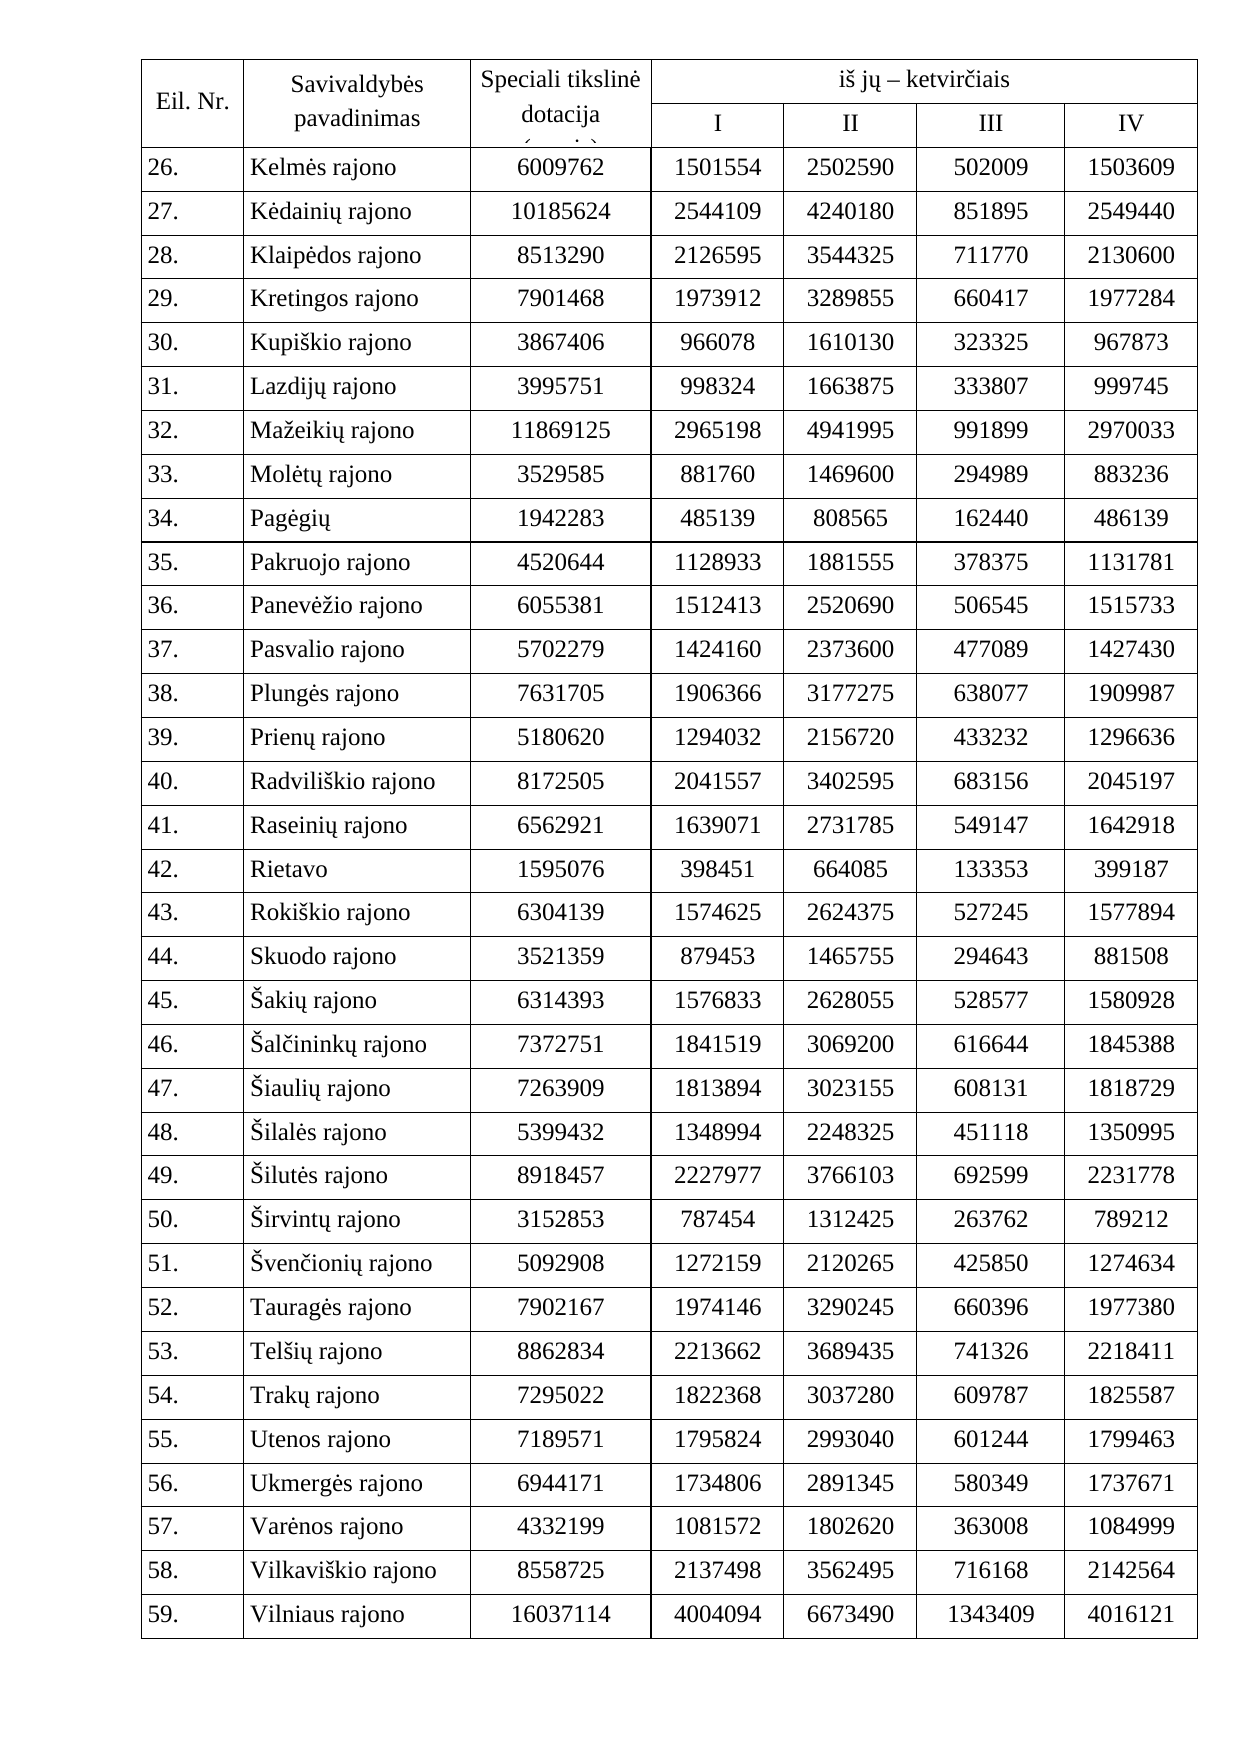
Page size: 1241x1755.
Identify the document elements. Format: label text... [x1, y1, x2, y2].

table_cell 664085 [784, 850, 916, 892]
table_cell 6009762 [471, 148, 650, 191]
table_cell 45. [142, 981, 243, 1024]
table_cell 1574625 [652, 893, 783, 936]
table_cell 1795824 [652, 1420, 783, 1462]
table_cell Prienų rajono [244, 718, 470, 761]
table_cell 16037114 [471, 1595, 650, 1638]
table_cell 1576833 [652, 981, 783, 1024]
table_cell 1427430 [1065, 630, 1197, 673]
table_cell 3290245 [784, 1288, 916, 1331]
table_cell III [917, 104, 1064, 147]
table_cell 5702279 [471, 630, 650, 673]
table_cell 38. [142, 674, 243, 717]
table_cell Rietavo [244, 850, 470, 892]
table_cell 2218411 [1065, 1332, 1197, 1375]
table_cell 991899 [917, 411, 1064, 454]
table_cell 3402595 [784, 762, 916, 804]
table_cell 2126595 [652, 236, 783, 278]
table_cell Ukmergės rajono [244, 1464, 470, 1506]
table_cell 2502590 [784, 148, 916, 191]
table_cell 660417 [917, 279, 1064, 322]
table_cell 549147 [917, 806, 1064, 848]
table_cell 1424160 [652, 630, 783, 673]
table_cell 2045197 [1065, 762, 1197, 804]
table_cell 1294032 [652, 718, 783, 761]
table_cell 1512413 [652, 586, 783, 629]
table_cell 40. [142, 762, 243, 804]
table_cell 7902167 [471, 1288, 650, 1331]
table_cell 56. [142, 1464, 243, 1506]
table_cell 1348994 [652, 1113, 783, 1155]
table_cell 2970033 [1065, 411, 1197, 454]
table_cell 2130600 [1065, 236, 1197, 278]
table_cell 506545 [917, 586, 1064, 629]
table_cell 6314393 [471, 981, 650, 1024]
table_cell 133353 [917, 850, 1064, 892]
table_cell 4016121 [1065, 1595, 1197, 1638]
table_cell 741326 [917, 1332, 1064, 1375]
table_cell Švenčionių rajono [244, 1244, 470, 1287]
table_cell Klaipėdos rajono [244, 236, 470, 278]
table_cell 486139 [1065, 499, 1197, 541]
table_cell 1973912 [652, 279, 783, 322]
table_cell 1084999 [1065, 1507, 1197, 1550]
table_cell Utenos rajono [244, 1420, 470, 1462]
table_cell 5399432 [471, 1113, 650, 1155]
table_cell 1841519 [652, 1025, 783, 1068]
table_cell 527245 [917, 893, 1064, 936]
table_cell 1642918 [1065, 806, 1197, 848]
table_cell 1272159 [652, 1244, 783, 1287]
table_cell 1131781 [1065, 543, 1197, 585]
table_cell 609787 [917, 1376, 1064, 1418]
table_cell Šilalės rajono [244, 1113, 470, 1155]
table_cell 451118 [917, 1113, 1064, 1155]
table_cell 7631705 [471, 674, 650, 717]
table_cell 485139 [652, 499, 783, 541]
table_cell 3177275 [784, 674, 916, 717]
table_cell Vilniaus rajono [244, 1595, 470, 1638]
table_cell 2520690 [784, 586, 916, 629]
table_cell 425850 [917, 1244, 1064, 1287]
table_cell 3529585 [471, 455, 650, 498]
table_cell 57. [142, 1507, 243, 1550]
table_cell 263762 [917, 1200, 1064, 1243]
table_header Eil. Nr. [142, 60, 243, 147]
table_cell 398451 [652, 850, 783, 892]
table_cell Pasvalio rajono [244, 630, 470, 673]
table_cell 3689435 [784, 1332, 916, 1375]
table_cell 3562495 [784, 1551, 916, 1594]
table_cell 6055381 [471, 586, 650, 629]
table_cell 692599 [917, 1156, 1064, 1199]
table_cell 2373600 [784, 630, 916, 673]
table_header Savivaldybės pavadinimas [244, 60, 470, 147]
table_cell 879453 [652, 937, 783, 980]
table_cell 1503609 [1065, 148, 1197, 191]
table_cell 1909987 [1065, 674, 1197, 717]
table_cell 1128933 [652, 543, 783, 585]
table_cell 48. [142, 1113, 243, 1155]
table_cell 1942283 [471, 499, 650, 541]
table_cell 6673490 [784, 1595, 916, 1638]
table_cell Radviliškio rajono [244, 762, 470, 804]
table_cell 998324 [652, 367, 783, 410]
table_cell 4240180 [784, 192, 916, 234]
table_cell 8513290 [471, 236, 650, 278]
table_cell Šilutės rajono [244, 1156, 470, 1199]
table_cell 1818729 [1065, 1069, 1197, 1112]
table_cell 1663875 [784, 367, 916, 410]
table_cell 26. [142, 148, 243, 191]
table_cell 716168 [917, 1551, 1064, 1594]
table_cell 789212 [1065, 1200, 1197, 1243]
table_cell 2120265 [784, 1244, 916, 1287]
table_cell 660396 [917, 1288, 1064, 1331]
table_cell 2731785 [784, 806, 916, 848]
table_cell 35. [142, 543, 243, 585]
table_cell 1580928 [1065, 981, 1197, 1024]
table_cell Šalčininkų rajono [244, 1025, 470, 1068]
table_cell 31. [142, 367, 243, 410]
table_cell 3995751 [471, 367, 650, 410]
table_cell 1881555 [784, 543, 916, 585]
table_cell 3867406 [471, 323, 650, 366]
table_cell 49. [142, 1156, 243, 1199]
table_cell 52. [142, 1288, 243, 1331]
table_cell 851895 [917, 192, 1064, 234]
table_cell Trakų rajono [244, 1376, 470, 1418]
table_cell 1610130 [784, 323, 916, 366]
table_cell 36. [142, 586, 243, 629]
table_cell 711770 [917, 236, 1064, 278]
table_cell 808565 [784, 499, 916, 541]
table_cell Pakruojo rajono [244, 543, 470, 585]
table_cell Panevėžio rajono [244, 586, 470, 629]
table_cell 7372751 [471, 1025, 650, 1068]
table_cell 3544325 [784, 236, 916, 278]
table_cell 3766103 [784, 1156, 916, 1199]
table_cell Kėdainių rajono [244, 192, 470, 234]
table_cell 883236 [1065, 455, 1197, 498]
table_cell 42. [142, 850, 243, 892]
table_cell 37. [142, 630, 243, 673]
table_cell Kelmės rajono [244, 148, 470, 191]
table_cell 4941995 [784, 411, 916, 454]
table_cell 1469600 [784, 455, 916, 498]
table_cell 1081572 [652, 1507, 783, 1550]
table_cell 580349 [917, 1464, 1064, 1506]
table_cell 10185624 [471, 192, 650, 234]
table_cell 28. [142, 236, 243, 278]
table_cell 6944171 [471, 1464, 650, 1506]
table_cell I [652, 104, 783, 147]
table_cell 378375 [917, 543, 1064, 585]
table_cell 1350995 [1065, 1113, 1197, 1155]
table_cell 2891345 [784, 1464, 916, 1506]
table_cell 2248325 [784, 1113, 916, 1155]
table_cell 5180620 [471, 718, 650, 761]
table_cell Raseinių rajono [244, 806, 470, 848]
table_cell 1274634 [1065, 1244, 1197, 1287]
table_cell 363008 [917, 1507, 1064, 1550]
table_cell 2628055 [784, 981, 916, 1024]
table_cell 2993040 [784, 1420, 916, 1462]
table_cell 7295022 [471, 1376, 650, 1418]
table_cell 1977284 [1065, 279, 1197, 322]
table_cell 999745 [1065, 367, 1197, 410]
table_cell 601244 [917, 1420, 1064, 1462]
table_cell 7189571 [471, 1420, 650, 1462]
table_cell 30. [142, 323, 243, 366]
table_cell 323325 [917, 323, 1064, 366]
table_cell 2965198 [652, 411, 783, 454]
table_cell 8918457 [471, 1156, 650, 1199]
table_cell 1515733 [1065, 586, 1197, 629]
table_cell 3069200 [784, 1025, 916, 1068]
table_cell 787454 [652, 1200, 783, 1243]
table_cell 3521359 [471, 937, 650, 980]
table_cell 6304139 [471, 893, 650, 936]
table_cell 8172505 [471, 762, 650, 804]
table_cell Pagėgių [244, 499, 470, 541]
table_cell 1501554 [652, 148, 783, 191]
table_cell II [784, 104, 916, 147]
table_cell 55. [142, 1420, 243, 1462]
table_cell 1822368 [652, 1376, 783, 1418]
table_cell 1977380 [1065, 1288, 1197, 1331]
table_cell 59. [142, 1595, 243, 1638]
table_cell 44. [142, 937, 243, 980]
table_cell 1825587 [1065, 1376, 1197, 1418]
table_cell 1845388 [1065, 1025, 1197, 1068]
table_cell 1639071 [652, 806, 783, 848]
table_cell 162440 [917, 499, 1064, 541]
table_cell 528577 [917, 981, 1064, 1024]
table_header Speciali tikslinė dotacija (eurais) [471, 60, 651, 147]
table_cell 29. [142, 279, 243, 322]
table_cell 2156720 [784, 718, 916, 761]
table_cell 1296636 [1065, 718, 1197, 761]
table_cell 1799463 [1065, 1420, 1197, 1462]
table_cell 1343409 [917, 1595, 1064, 1638]
table_cell 4332199 [471, 1507, 650, 1550]
table_cell 433232 [917, 718, 1064, 761]
table_cell 502009 [917, 148, 1064, 191]
table_cell 1906366 [652, 674, 783, 717]
table_cell Telšių rajono [244, 1332, 470, 1375]
table_cell Skuodo rajono [244, 937, 470, 980]
table_cell 1802620 [784, 1507, 916, 1550]
table_cell Rokiškio rajono [244, 893, 470, 936]
table_cell 1737671 [1065, 1464, 1197, 1506]
table_cell Šakių rajono [244, 981, 470, 1024]
table_cell 2213662 [652, 1332, 783, 1375]
table_cell 2227977 [652, 1156, 783, 1199]
table_cell 608131 [917, 1069, 1064, 1112]
table_cell Vilkaviškio rajono [244, 1551, 470, 1594]
table_cell 7263909 [471, 1069, 650, 1112]
table_cell 8862834 [471, 1332, 650, 1375]
table_cell 2549440 [1065, 192, 1197, 234]
table_cell Kupiškio rajono [244, 323, 470, 366]
table_cell 46. [142, 1025, 243, 1068]
table_cell 53. [142, 1332, 243, 1375]
table_cell 638077 [917, 674, 1064, 717]
table_cell 4520644 [471, 543, 650, 585]
table_cell 294643 [917, 937, 1064, 980]
table_cell 881760 [652, 455, 783, 498]
table_cell 43. [142, 893, 243, 936]
table_cell 3152853 [471, 1200, 650, 1243]
table_cell 1595076 [471, 850, 650, 892]
table_cell IV [1065, 104, 1197, 147]
table_cell 966078 [652, 323, 783, 366]
table_cell 50. [142, 1200, 243, 1243]
table_cell 616644 [917, 1025, 1064, 1068]
table_cell 1577894 [1065, 893, 1197, 936]
table_cell 58. [142, 1551, 243, 1594]
table_cell 34. [142, 499, 243, 541]
table_cell 2544109 [652, 192, 783, 234]
table_cell 27. [142, 192, 243, 234]
table_cell Varėnos rajono [244, 1507, 470, 1550]
table_cell 2231778 [1065, 1156, 1197, 1199]
table_cell 41. [142, 806, 243, 848]
table_cell 399187 [1065, 850, 1197, 892]
table_cell 477089 [917, 630, 1064, 673]
table_cell Tauragės rajono [244, 1288, 470, 1331]
table_cell 1734806 [652, 1464, 783, 1506]
table_cell 7901468 [471, 279, 650, 322]
table_cell 54. [142, 1376, 243, 1418]
table_cell 2624375 [784, 893, 916, 936]
table_cell 967873 [1065, 323, 1197, 366]
table_cell Širvintų rajono [244, 1200, 470, 1243]
table_cell Molėtų rajono [244, 455, 470, 498]
table_cell 683156 [917, 762, 1064, 804]
table_cell 294989 [917, 455, 1064, 498]
table_cell 5092908 [471, 1244, 650, 1287]
table_cell 6562921 [471, 806, 650, 848]
table_cell 1465755 [784, 937, 916, 980]
table_cell 2041557 [652, 762, 783, 804]
table_cell 4004094 [652, 1595, 783, 1638]
table_cell 3037280 [784, 1376, 916, 1418]
table_cell 333807 [917, 367, 1064, 410]
table_cell 2142564 [1065, 1551, 1197, 1594]
table_cell 1974146 [652, 1288, 783, 1331]
table_cell 8558725 [471, 1551, 650, 1594]
table_cell 39. [142, 718, 243, 761]
table_cell 33. [142, 455, 243, 498]
table_header iš jų – ketvirčiais [652, 60, 1197, 103]
table_cell 1312425 [784, 1200, 916, 1243]
table_cell Šiaulių rajono [244, 1069, 470, 1112]
table_cell 3289855 [784, 279, 916, 322]
table_cell Plungės rajono [244, 674, 470, 717]
table_cell Lazdijų rajono [244, 367, 470, 410]
table_cell Kretingos rajono [244, 279, 470, 322]
table_cell 3023155 [784, 1069, 916, 1112]
table_cell 11869125 [471, 411, 650, 454]
table_cell 1813894 [652, 1069, 783, 1112]
table_cell 51. [142, 1244, 243, 1287]
table_cell Mažeikių rajono [244, 411, 470, 454]
table_cell 881508 [1065, 937, 1197, 980]
table_cell 2137498 [652, 1551, 783, 1594]
table_cell 47. [142, 1069, 243, 1112]
table_cell 32. [142, 411, 243, 454]
